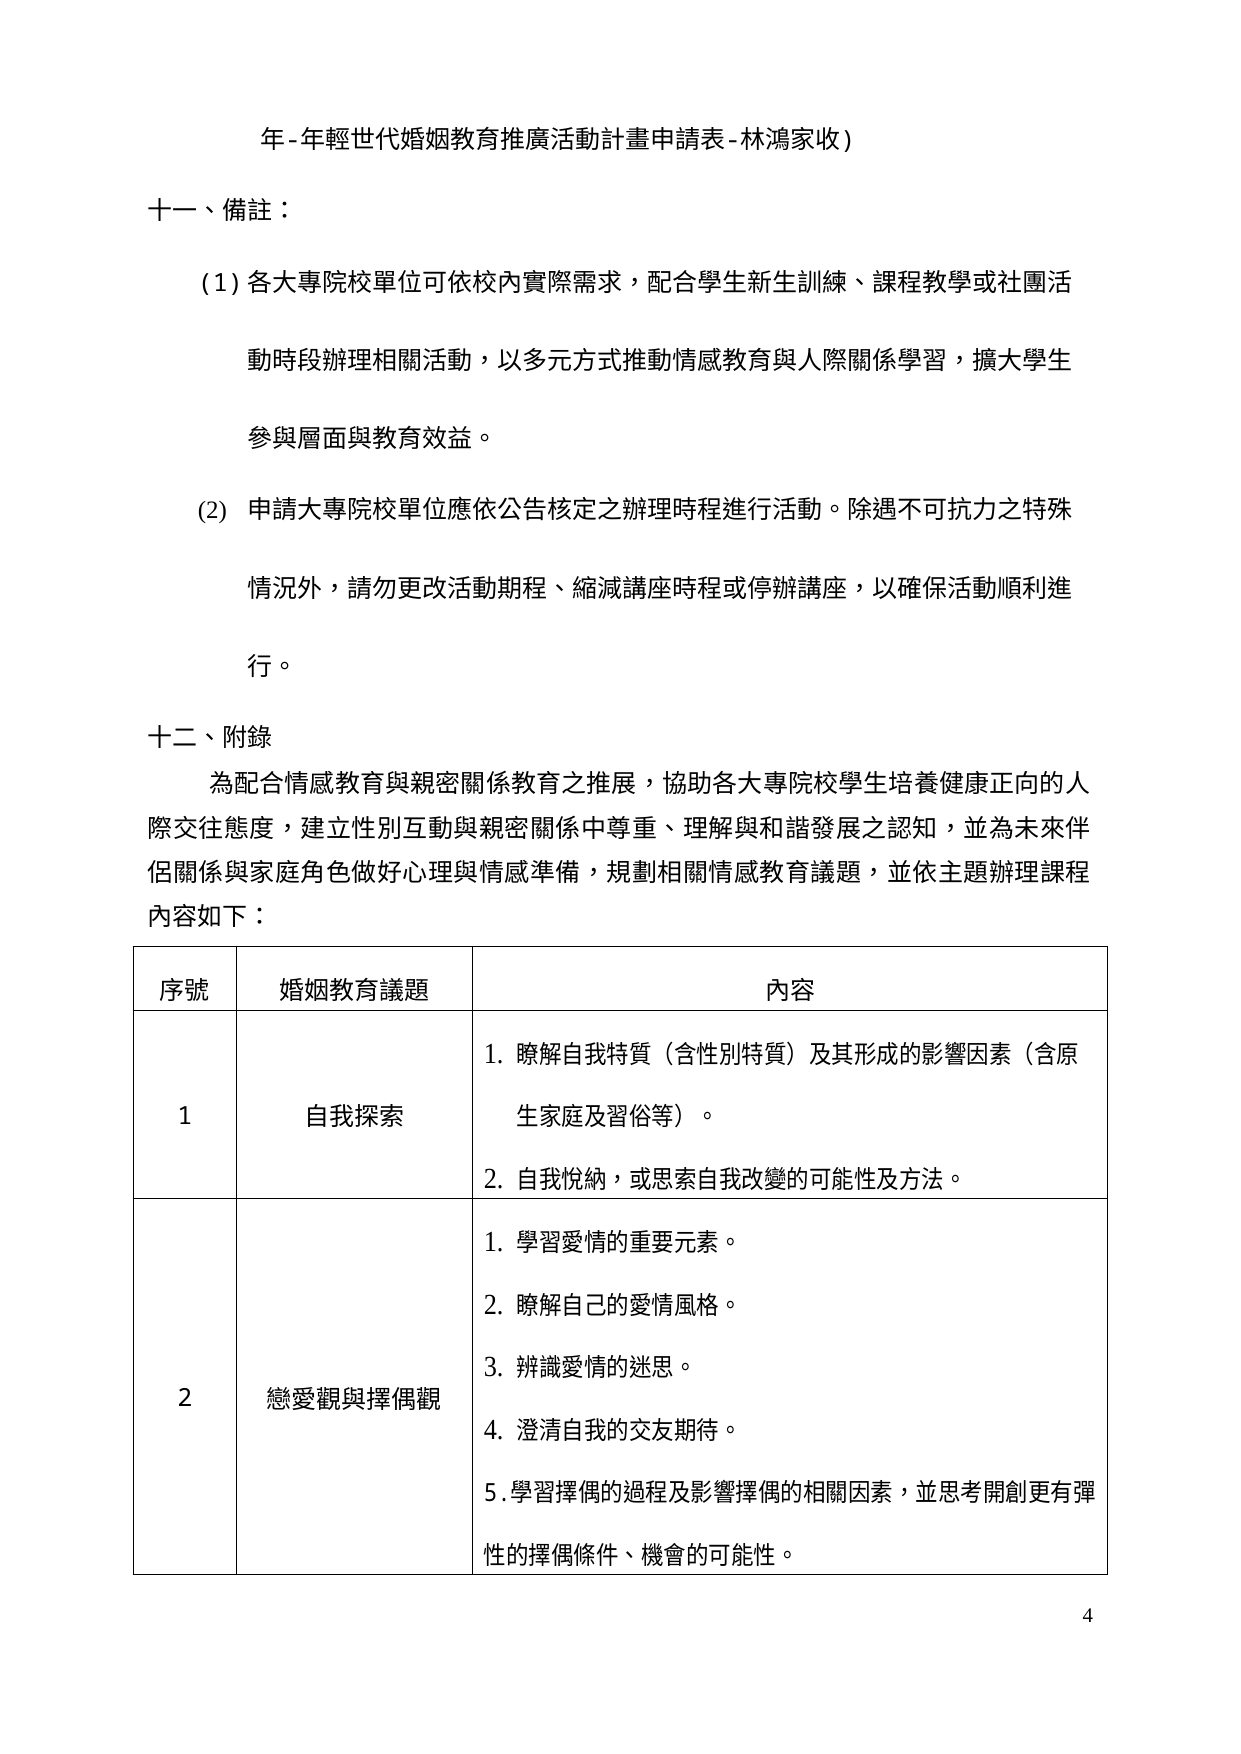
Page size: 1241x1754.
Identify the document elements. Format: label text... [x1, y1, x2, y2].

table_header 內容 [473, 947, 1107, 1010]
table_cell 自我探索 [237, 1011, 472, 1198]
text 十一、備註： [148, 167, 1092, 229]
list 各大專院校單位可依校內實際需求，配合學生新生訓練、課程教學或社團活動時段辦理相關活動，以多元方式推動情感教育與人際關係學習，擴大學生參與層面與教育效益。 [198, 239, 1092, 457]
text 為配合情感教育與親密關係教育之推展，協助各大專院校學生培養健康正向的人際交往態度，建立性別互動與親密關係中尊重、理解與和諧發展之認知，並為未來伴侶關係與家庭角色做好心理與情感準備，規劃相關情感教育議題，並依主題辦理課程內容如下： [148, 766, 1092, 931]
text 十二、附錄 [148, 694, 1137, 757]
list 年-年輕世代婚姻教育推廣活動計畫申請表-林鴻家收) [198, 96, 1092, 158]
list 申請大專院校單位應依公告核定之辦理時程進行活動。除遇不可抗力之特殊情況外，請勿更改活動期程、縮減講座時程或停辦講座，以確保活動順利進行。 [198, 466, 1092, 685]
table_header 婚姻教育議題 [237, 947, 472, 1010]
table_cell 1 [134, 1011, 236, 1198]
table_header 序號 [134, 947, 236, 1010]
table_cell 瞭解自我特質（含性別特質）及其形成的影響因素（含原生家庭及習俗等）。 自我悅納，或思索自我改變的可能性及方法。 [473, 1011, 1107, 1198]
table_cell 學習愛情的重要元素。 瞭解自己的愛情風格。 辨識愛情的迷思。 澄清自我的交友期待。 5.學習擇偶的過程及影響擇偶的相關因素，並思考開創更有彈性的擇偶條件、機會的可能性。 [473, 1199, 1107, 1574]
table_cell 2 [134, 1199, 236, 1574]
table_cell 戀愛觀與擇偶觀 [237, 1199, 472, 1574]
